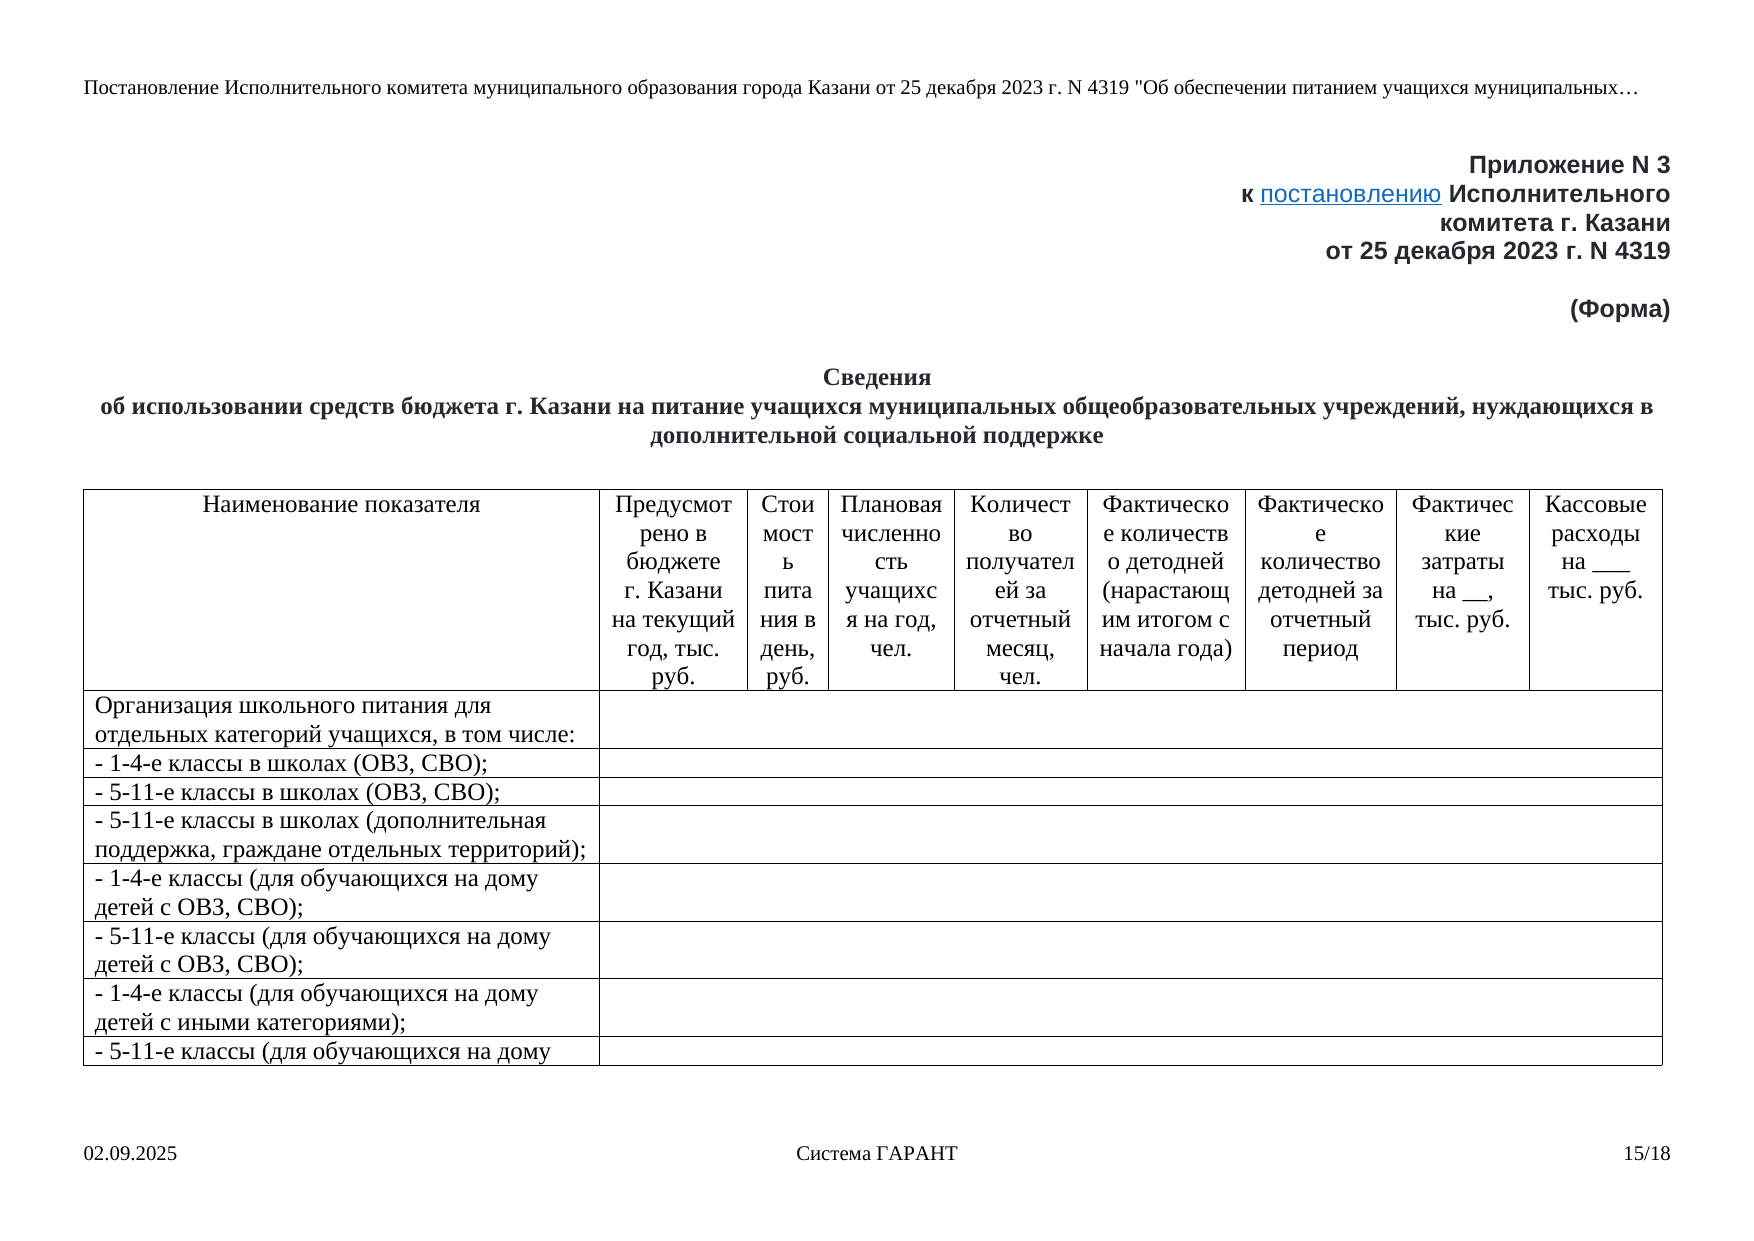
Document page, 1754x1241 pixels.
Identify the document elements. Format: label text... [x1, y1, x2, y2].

text Приложение N 3 к постановлению Исполнительного комитета г. Казани от 25 декабря 2023 г. N 4319 [83, 150, 1671, 265]
table_cell - 1-4-е классы (для обучающихся на дому детей с ОВЗ, СВО); [84, 864, 599, 921]
table_header Плановая численность учащихся на год, чел. [829, 490, 954, 690]
table_cell - 5-11-е классы в школах (ОВЗ, СВО); [84, 778, 599, 805]
table_cell [600, 778, 1662, 805]
table_header Количество получателей за отчетный месяц, чел. [955, 490, 1087, 690]
table_cell [600, 691, 1662, 748]
subtitle Сведения об использовании средств бюджета г. Казани на питание учащихся муниципальных общеобразовательных учреждений, нуждающихся в дополнительной социальной поддержке [83, 362, 1671, 449]
table_cell [600, 922, 1662, 978]
table_cell - 1-4-е классы (для обучающихся на дому детей с иными категориями); [84, 979, 599, 1036]
table_cell - 5-11-е классы (для обучающихся на дому детей с ОВЗ, СВО); [84, 922, 599, 978]
table_header Фактические затраты на __, тыс. руб. [1397, 490, 1529, 690]
table_cell - 5-11-е классы в школах (дополнительная поддержка, граждане отдельных территорий); [84, 806, 599, 863]
table_header Наименование показателя [84, 490, 599, 690]
table_cell Организация школьного питания для отдельных категорий учащихся, в том числе: [84, 691, 599, 748]
text (Форма) [83, 294, 1671, 322]
table_cell [600, 1037, 1662, 1065]
table_cell [600, 979, 1662, 1036]
table_cell [600, 864, 1662, 921]
table_header Фактическое количеств о детодней (нарастающим итогом с начала года) [1088, 490, 1245, 690]
table_header Стоимость питания в день, руб. [748, 490, 828, 690]
table_header Кассовые расходы на ___ тыс. руб. [1530, 490, 1662, 690]
table_cell - 5-11-е классы (для обучающихся на дому [84, 1037, 599, 1065]
table_cell [600, 806, 1662, 863]
table_cell [600, 749, 1662, 777]
table_cell - 1-4-е классы в школах (ОВЗ, СВО); [84, 749, 599, 777]
table_header Предусмотрено в бюджете г. Казани на текущий год, тыс. руб. [600, 490, 747, 690]
table_header Фактическое количество детодней за отчетный период [1246, 490, 1396, 690]
